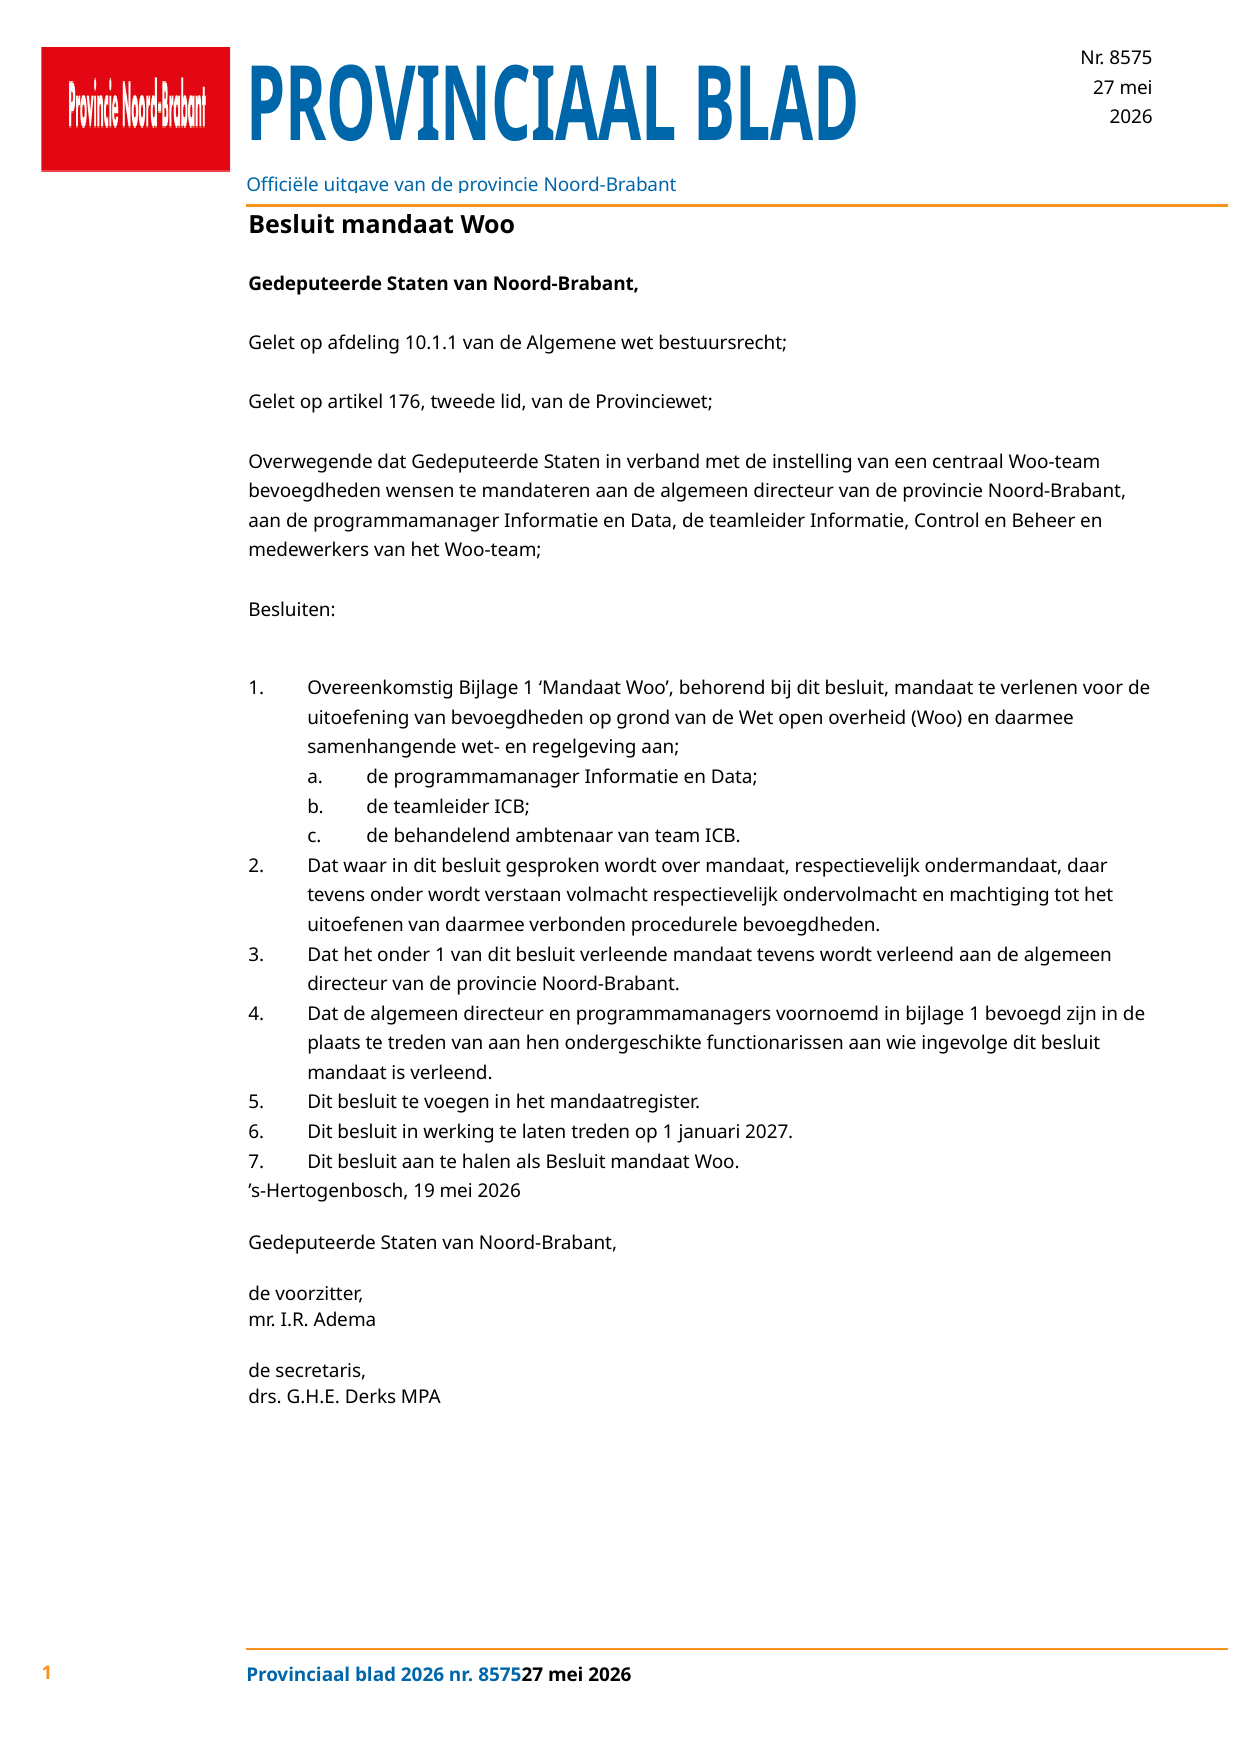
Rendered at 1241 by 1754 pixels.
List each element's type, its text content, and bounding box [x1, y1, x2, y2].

text drs. G.H.E. Derks MPA [248, 1383, 1152, 1409]
text mr. I.R. Adema [248, 1306, 1152, 1332]
text de voorzitter, [248, 1280, 1152, 1306]
text Gedeputeerde Staten van Noord-Brabant, [248, 1229, 1152, 1255]
list Dat de algemeen directeur en programmamanagers voornoemd in bijlage 1 bevoegd zijn in de plaats te treden van aan hen ondergeschikte functionarissen aan wie ingevolge dit besluit mandaat is verleend. [248, 1000, 1152, 1085]
list Dat het onder 1 van dit besluit verleende mandaat tevens wordt verleend aan de algemeen directeur van de provincie Noord-Brabant. [248, 941, 1152, 996]
list Overeenkomstig Bijlage 1 ‘Mandaat Woo’, behorend bij dit besluit, mandaat te verlenen voor de uitoefening van bevoegdheden op grond van de Wet open overheid (Woo) en daarmee samenhangende wet- en regelgeving aan; [248, 674, 1152, 759]
list Dit besluit te voegen in het mandaatregister. [248, 1089, 1152, 1114]
text Besluiten: [248, 596, 1152, 621]
text de secretaris, [248, 1358, 1152, 1383]
picture [41, 47, 231, 172]
list de behandelend ambtenaar van team ICB. [307, 822, 1152, 848]
text Overwegende dat Gedeputeerde Staten in verband met de instelling van een centraal Woo-team bevoegdheden wensen te mandateren aan de algemeen directeur van de provincie Noord-Brabant, aan de programmamanager Informatie en Data, de teamleider Informatie, Control en Beheer en medewerkers van het Woo-team; [248, 448, 1152, 562]
list Dat waar in dit besluit gesproken wordt over mandaat, respectievelijk ondermandaat, daar tevens onder wordt verstaan volmacht respectievelijk ondervolmacht en machtiging tot het uitoefenen van daarmee verbonden procedurele bevoegdheden. [248, 852, 1152, 937]
list Dit besluit aan te halen als Besluit mandaat Woo. [248, 1148, 1152, 1174]
text Gelet op afdeling 10.1.1 van de Algemene wet bestuursrecht; [248, 329, 1152, 355]
text Gelet op artikel 176, tweede lid, van de Provinciewet; [248, 389, 1152, 414]
text ’s-Hertogenbosch, 19 mei 2026 [248, 1177, 1152, 1203]
list de programmamanager Informatie en Data; [307, 763, 1152, 789]
text Besluit mandaat Woo [248, 207, 1152, 241]
text Gedeputeerde Staten van Noord-Brabant, [248, 270, 1152, 296]
list Dit besluit in werking te laten treden op 1 januari 2027. [248, 1118, 1152, 1144]
list de teamleider ICB; [307, 793, 1152, 819]
